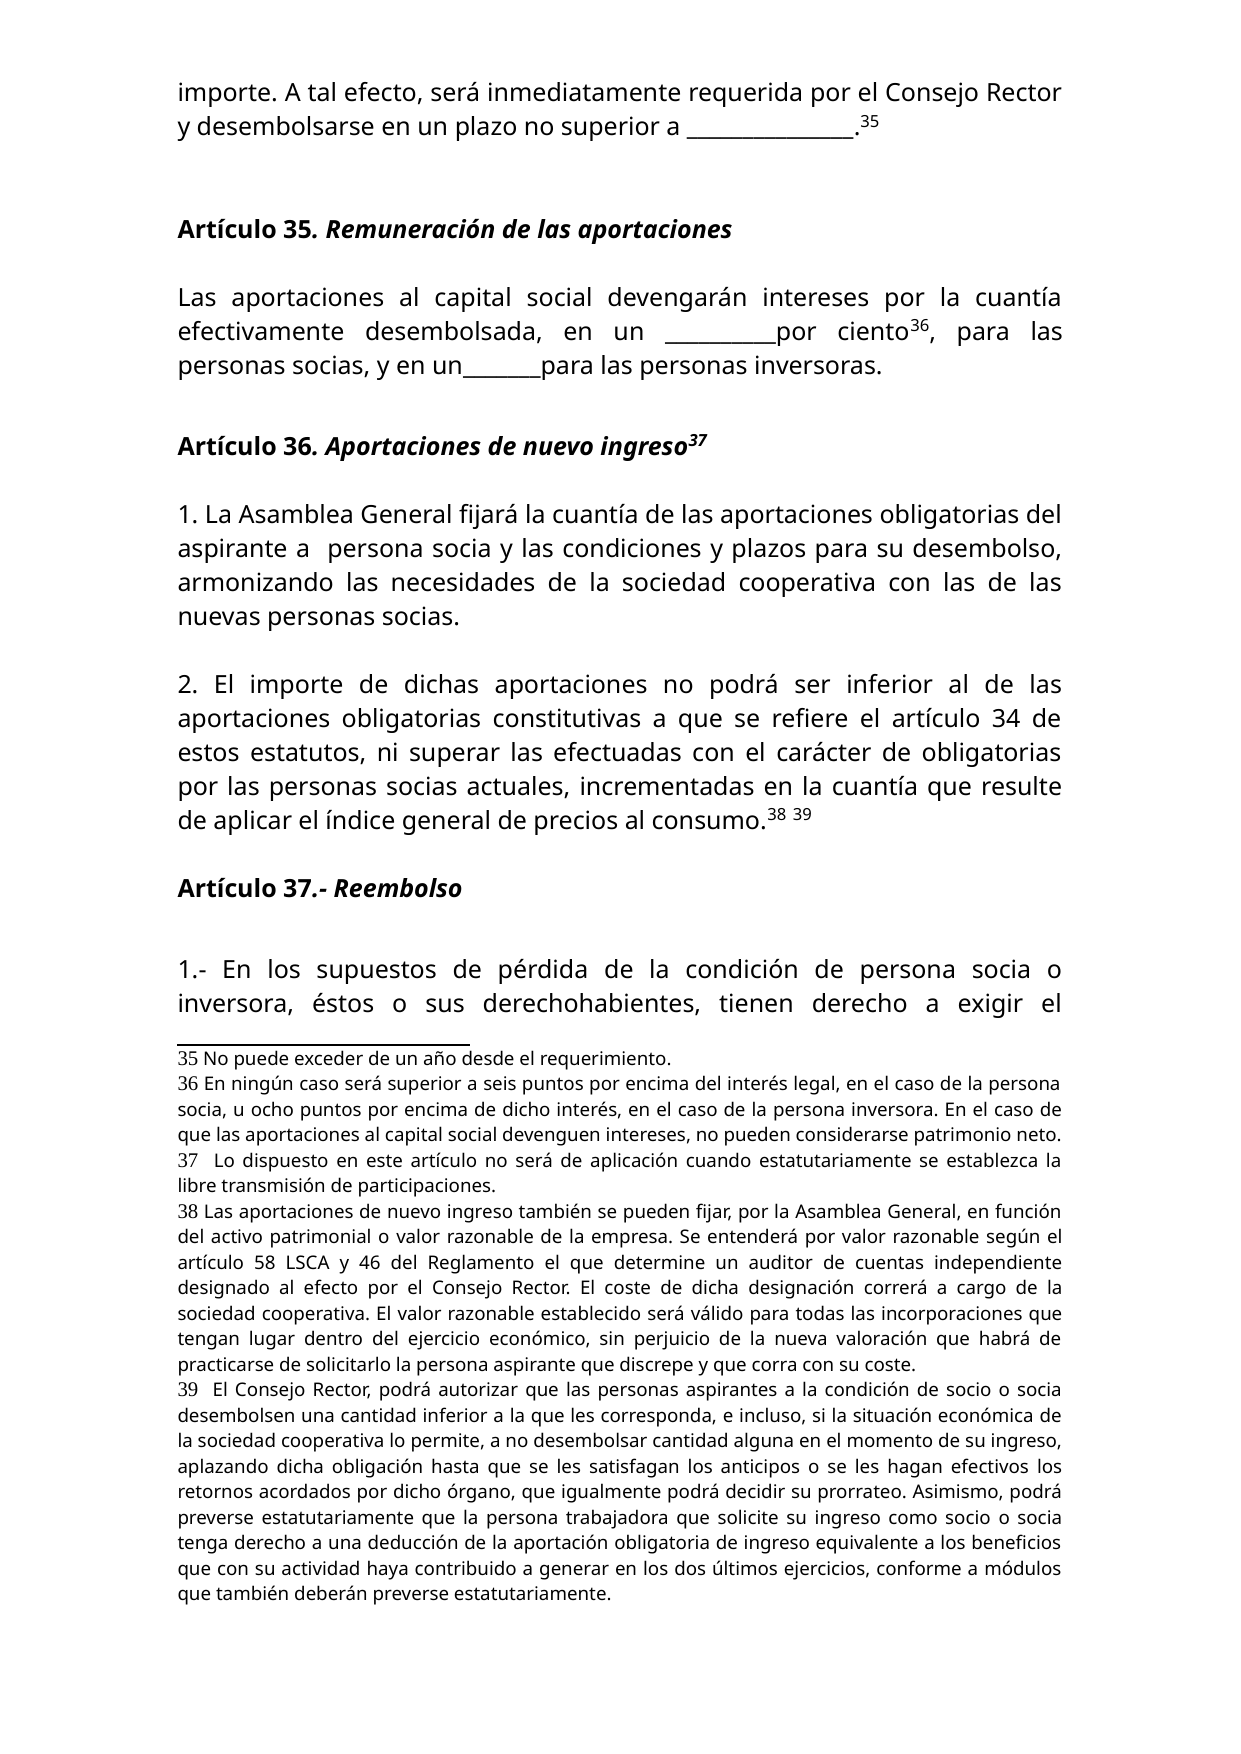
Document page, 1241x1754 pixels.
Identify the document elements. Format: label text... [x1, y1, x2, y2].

text Las aportaciones de nuevo ingreso también se pueden fijar, por la Asamblea General, en función del activo patrimonial o valor razonable de la empresa. Se entenderá por valor razonable según el artículo 58 LSCA y 46 del Reglamento el que determine un auditor de cuentas independiente designado al efecto por el Consejo Rector. El coste de dicha designación correrá a cargo de la sociedad cooperativa. El valor razonable establecido será válido para todas las incorporaciones que tengan lugar dentro del ejercicio económico, sin perjuicio de la nueva valoración que habrá de practicarse de solicitarlo la persona aspirante que discrepe y que corra con su coste. [177, 1198, 1063, 1377]
text Artículo 35. Remuneración de las aportaciones [177, 211, 1063, 245]
text Las aportaciones al capital social devengarán intereses por la cuantía efectivamente desembolsada, en un __________por ciento, para las personas socias, y en un_______para las personas inversoras. [177, 279, 1063, 382]
text El Consejo Rector, podrá autorizar que las personas aspirantes a la condición de socio o socia desembolsen una cantidad inferior a la que les corresponda, e incluso, si la situación económica de la sociedad cooperativa lo permite, a no desembolsar cantidad alguna en el momento de su ingreso, aplazando dicha obligación hasta que se les satisfagan los anticipos o se les hagan efectivos los retornos acordados por dicho órgano, que igualmente podrá decidir su prorrateo. Asimismo, podrá preverse estatutariamente que la persona trabajadora que solicite su ingreso como socio o socia tenga derecho a una deducción de la aportación obligatoria de ingreso equivalente a los beneficios que con su actividad haya contribuido a generar en los dos últimos ejercicios, conforme a módulos que también deberán preverse estatutariamente. [177, 1377, 1063, 1606]
text En ningún caso será superior a seis puntos por encima del interés legal, en el caso de la persona socia, u ocho puntos por encima de dicho interés, en el caso de la persona inversora. En el caso de que las aportaciones al capital social devenguen intereses, no pueden considerarse patrimonio neto. [177, 1070, 1063, 1147]
text Artículo 36. Aportaciones de nuevo ingreso [177, 428, 1063, 462]
text importe. A tal efecto, será inmediatamente requerida por el Consejo Rector y desembolsarse en un plazo no superior a _______________. [177, 75, 1063, 143]
text 1.- En los supuestos de pérdida de la condición de persona socia o inversora, éstos o sus derechohabientes, tienen derecho a exigir el [177, 952, 1063, 1020]
text 2. El importe de dichas aportaciones no podrá ser inferior al de las aportaciones obligatorias constitutivas a que se refiere el artículo 34 de estos estatutos, ni superar las efectuadas con el carácter de obligatorias por las personas socias actuales, incrementadas en la cuantía que resulte de aplicar el índice general de precios al consumo. [177, 667, 1063, 837]
text No puede exceder de un año desde el requerimiento. [177, 1045, 1063, 1070]
text 1. La Asamblea General fijará la cuantía de las aportaciones obligatorias del aspirante a persona socia y las condiciones y plazos para su desembolso, armonizando las necesidades de la sociedad cooperativa con las de las nuevas personas socias. [177, 496, 1063, 632]
text Lo dispuesto en este artículo no será de aplicación cuando estatutariamente se establezca la libre transmisión de participaciones. [177, 1147, 1063, 1198]
subtitle Artículo 37.- Reembolso [177, 871, 1063, 905]
